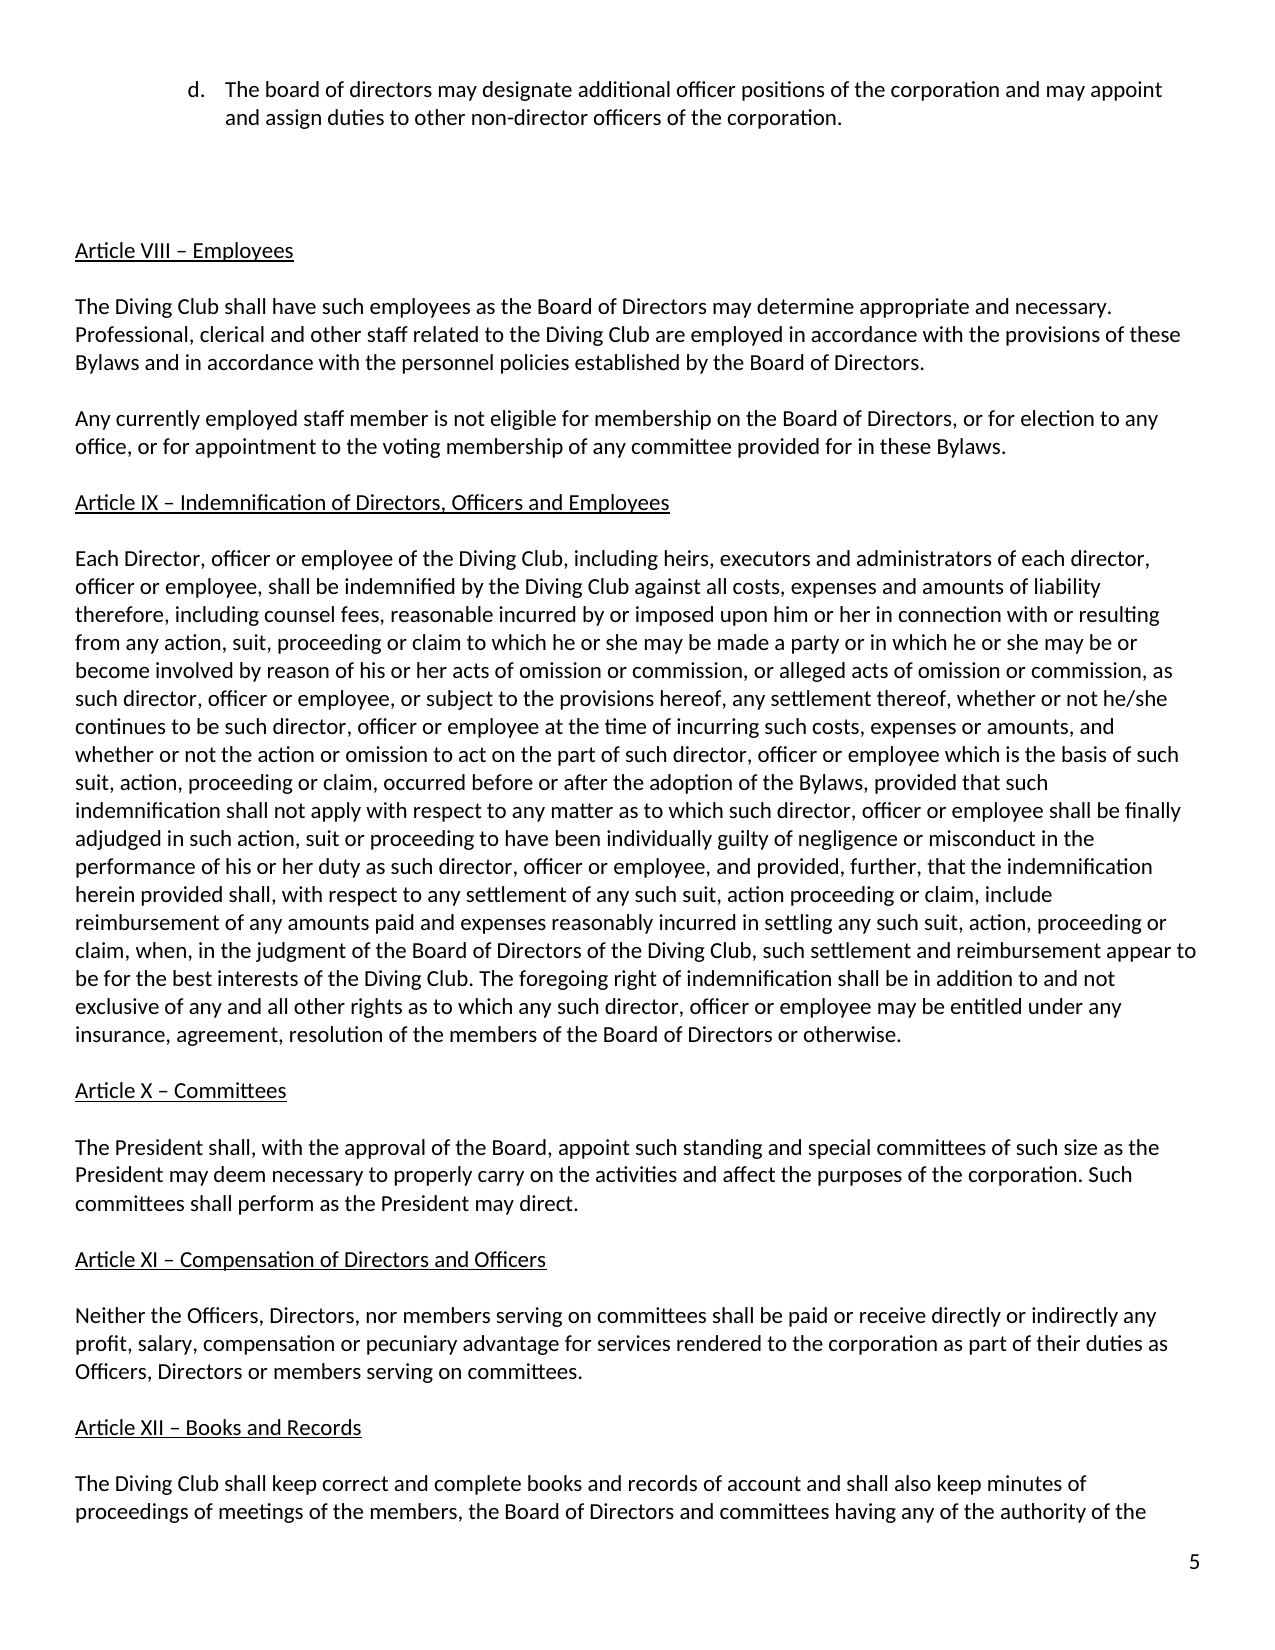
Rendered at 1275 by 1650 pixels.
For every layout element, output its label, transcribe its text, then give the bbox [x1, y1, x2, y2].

text The Diving Club shall have such employees as the Board of Directors may determine appropriate and necessary. Professional, clerical and other staff related to the Diving Club are employed in accordance with the provisions of these Bylaws and in accordance with the personnel policies established by the Board of Directors. [75, 292, 1200, 376]
text The President shall, with the approval of the Board, appoint such standing and special committees of such size as the President may deem necessary to properly carry on the activities and affect the purposes of the corporation. Such committees shall perform as the President may direct. [75, 1133, 1200, 1217]
text Article XII – Books and Records [75, 1413, 1200, 1441]
text Article X – Committees [75, 1077, 1200, 1104]
text Any currently employed staff member is not eligible for membership on the Board of Directors, or for election to any office, or for appointment to the voting membership of any committee provided for in these Bylaws. [75, 404, 1200, 460]
list The board of directors may designate additional officer positions of the corporation and may appoint and assign duties to other non-director officers of the corporation. [187, 75, 1200, 131]
text Neither the Officers, Directors, nor members serving on committees shall be paid or receive directly or indirectly any profit, salary, compensation or pecuniary advantage for services rendered to the corporation as part of their duties as Officers, Directors or members serving on committees. [75, 1301, 1200, 1385]
text Article VIII – Employees [75, 236, 1200, 264]
text The Diving Club shall keep correct and complete books and records of account and shall also keep minutes of proceedings of meetings of the members, the Board of Directors and committees having any of the authority of the [75, 1469, 1200, 1525]
text Each Director, officer or employee of the Diving Club, including heirs, executors and administrators of each director, officer or employee, shall be indemnified by the Diving Club against all costs, expenses and amounts of liability therefore, including counsel fees, reasonable incurred by or imposed upon him or her in connection with or resulting from any action, suit, proceeding or claim to which he or she may be made a party or in which he or she may be or become involved by reason of his or her acts of omission or commission, or alleged acts of omission or commission, as such director, officer or employee, or subject to the provisions hereof, any settlement thereof, whether or not he/she continues to be such director, officer or employee at the time of incurring such costs, expenses or amounts, and whether or not the action or omission to act on the part of such director, officer or employee which is the basis of such suit, action, proceeding or claim, occurred before or after the adoption of the Bylaws, provided that such indemnification shall not apply with respect to any matter as to which such director, officer or employee shall be finally adjudged in such action, suit or proceeding to have been individually guilty of negligence or misconduct in the performance of his or her duty as such director, officer or employee, and provided, further, that the indemnification herein provided shall, with respect to any settlement of any such suit, action proceeding or claim, include reimbursement of any amounts paid and expenses reasonably incurred in settling any such suit, action, proceeding or claim, when, in the judgment of the Board of Directors of the Diving Club, such settlement and reimbursement appear to be for the best interests of the Diving Club. The foregoing right of indemnification shall be in addition to and not exclusive of any and all other rights as to which any such director, officer or employee may be entitled under any insurance, agreement, resolution of the members of the Board of Directors or otherwise. [75, 544, 1200, 1048]
text Article IX – Indemnification of Directors, Officers and Employees [75, 488, 1200, 516]
text Article XI – Compensation of Directors and Officers [75, 1245, 1200, 1273]
